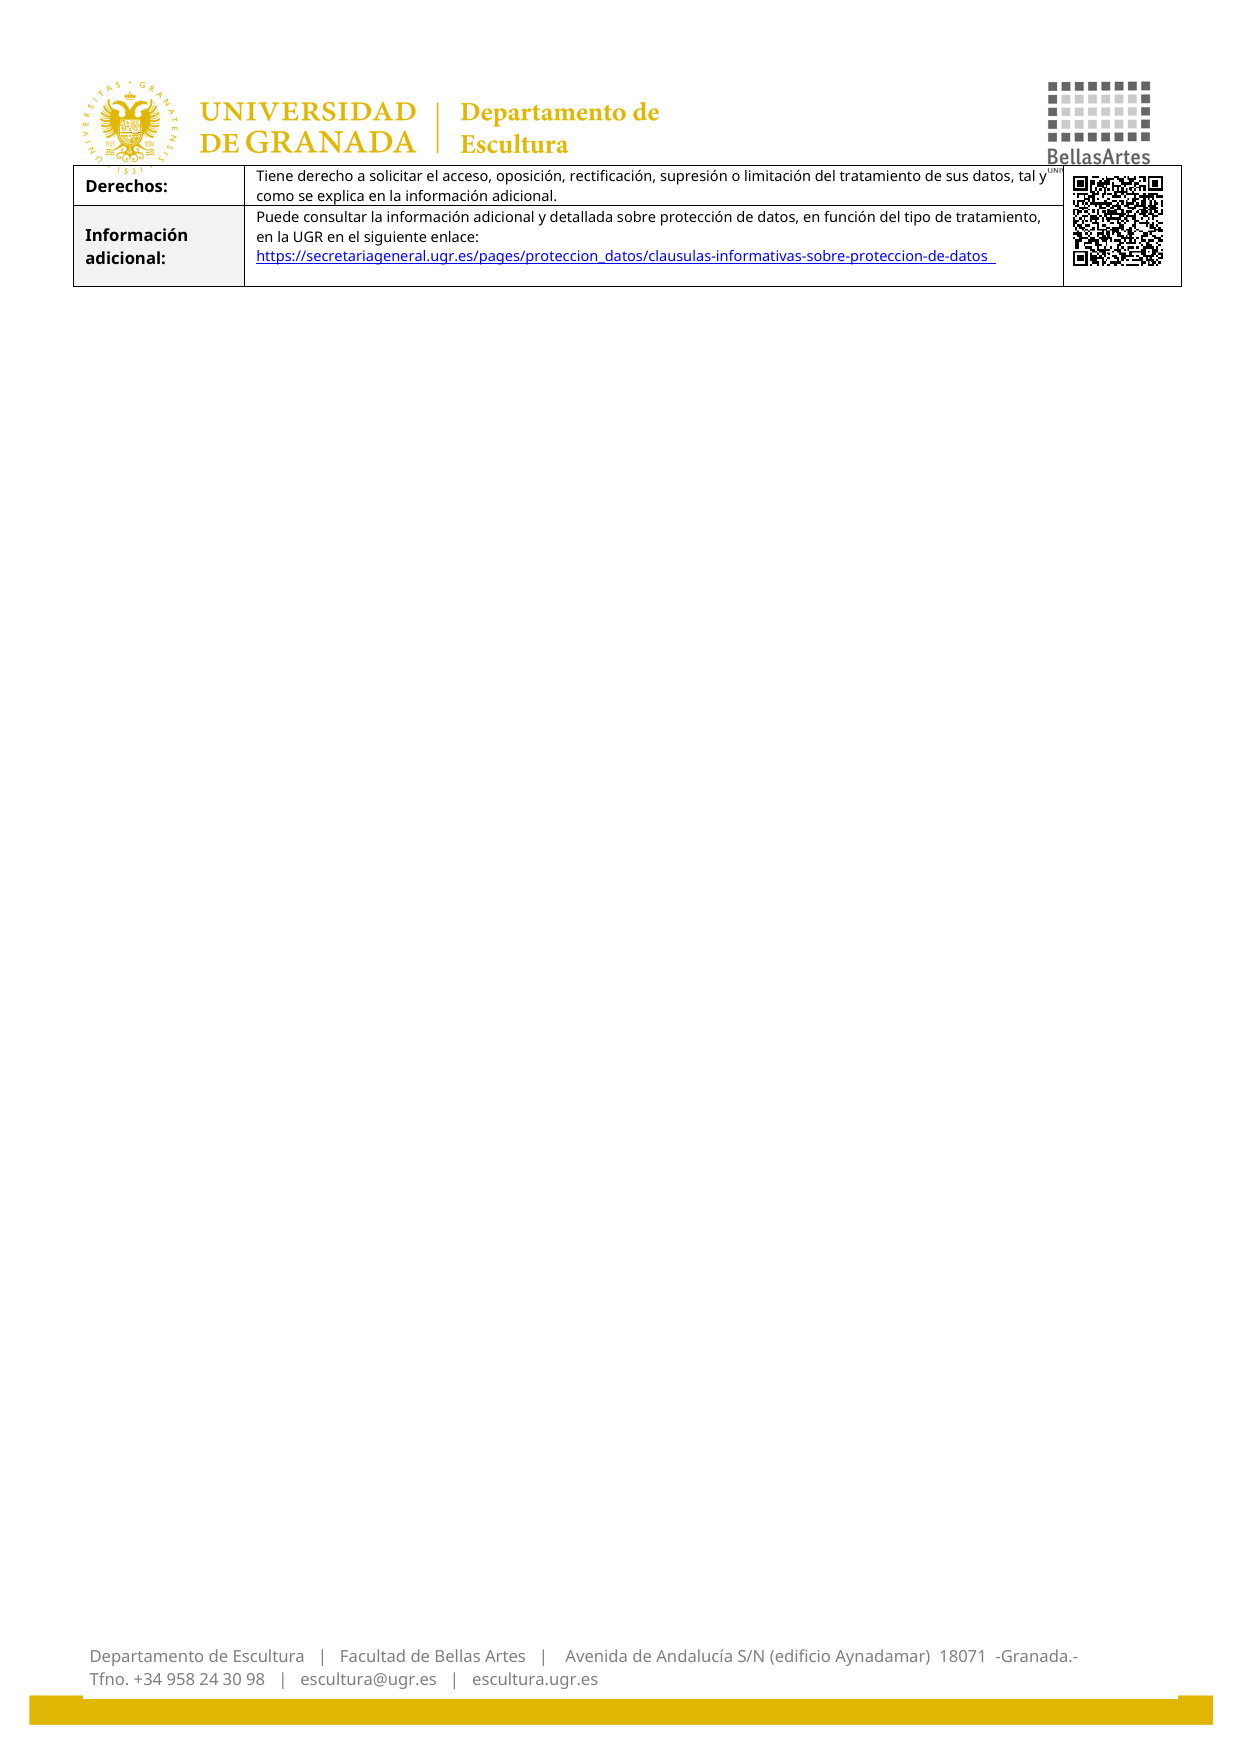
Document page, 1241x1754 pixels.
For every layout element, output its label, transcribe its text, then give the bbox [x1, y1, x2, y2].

table_cell Puede consultar la información adicional y detallada sobre protección de datos, en función del tipo de tratamiento, en la UGR en el siguiente enlace: https://secretariageneral.ugr.es/pages/proteccion_datos/clausulas-informativas-sobre-proteccion-de-datos [245, 206, 1063, 286]
table_cell [1064, 206, 1181, 286]
table_cell Información adicional: [74, 206, 244, 286]
